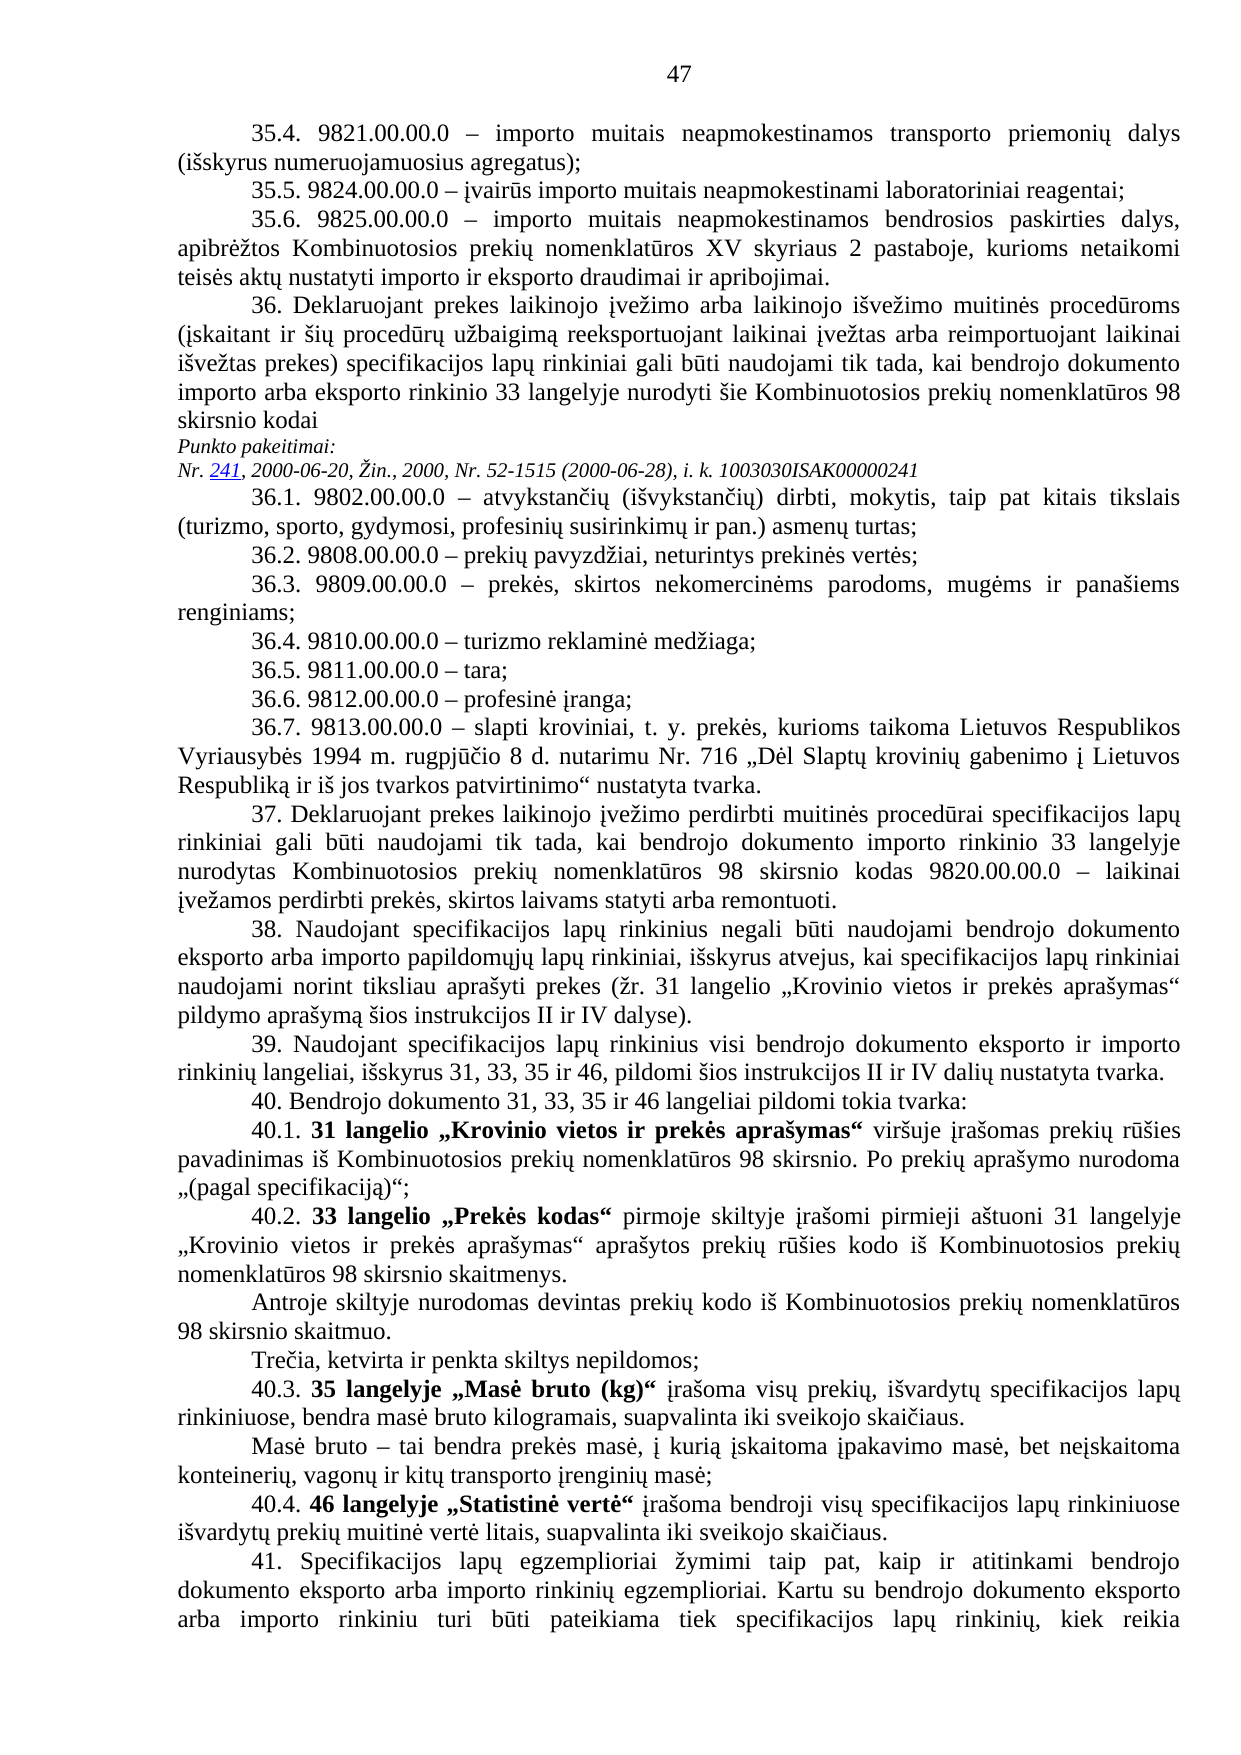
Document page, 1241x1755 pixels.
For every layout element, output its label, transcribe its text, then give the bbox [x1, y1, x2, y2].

text 36.6. 9812.00.00.0 – profesinė įranga; [177, 684, 1181, 712]
text 40.4. 46 langelyje „Statistinė vertė“ įrašoma bendroji visų specifikacijos lapų rinkiniuose išvardytų prekių muitinė vertė litais, suapvalinta iki sveikojo skaičiaus. [177, 1489, 1181, 1546]
text 36.3. 9809.00.00.0 – prekės, skirtos nekomercinėms parodoms, mugėms ir panašiems renginiams; [177, 569, 1181, 626]
text Antroje skiltyje nurodomas devintas prekių kodo iš Kombinuotosios prekių nomenklatūros 98 skirsnio skaitmuo. [177, 1287, 1181, 1345]
text 35.6. 9825.00.00.0 – importo muitais neapmokestinamos bendrosios paskirties dalys, apibrėžtos Kombinuotosios prekių nomenklatūros XV skyriaus 2 pastaboje, kurioms netaikomi teisės aktų nustatyti importo ir eksporto draudimai ir apribojimai. [177, 204, 1181, 291]
text 38. Naudojant specifikacijos lapų rinkinius negali būti naudojami bendrojo dokumento eksporto arba importo papildomųjų lapų rinkiniai, išskyrus atvejus, kai specifikacijos lapų rinkiniai naudojami norint tiksliau aprašyti prekes (žr. 31 langelio „Krovinio vietos ir prekės aprašymas“ pildymo aprašymą šios instrukcijos II ir IV dalyse). [177, 914, 1181, 1029]
text 35.4. 9821.00.00.0 – importo muitais neapmokestinamos transporto priemonių dalys (išskyrus numeruojamuosius agregatus); [177, 118, 1181, 176]
text Masė bruto – tai bendra prekės masė, į kurią įskaitoma įpakavimo masė, bet neįskaitoma konteinerių, vagonų ir kitų transporto įrenginių masė; [177, 1431, 1181, 1489]
text 36.2. 9808.00.00.0 – prekių pavyzdžiai, neturintys prekinės vertės; [177, 540, 1181, 569]
text 40. Bendrojo dokumento 31, 33, 35 ir 46 langeliai pildomi tokia tvarka: [177, 1086, 1181, 1115]
text 36. Deklaruojant prekes laikinojo įvežimo arba laikinojo išvežimo muitinės procedūroms (įskaitant ir šių procedūrų užbaigimą reeksportuojant laikinai įvežtas arba reimportuojant laikinai išvežtas prekes) specifikacijos lapų rinkiniai gali būti naudojami tik tada, kai bendrojo dokumento importo arba eksporto rinkinio 33 langelyje nurodyti šie Kombinuotosios prekių nomenklatūros 98 skirsnio kodai [177, 291, 1181, 434]
text 40.1. 31 langelio „Krovinio vietos ir prekės aprašymas“ viršuje įrašomas prekių rūšies pavadinimas iš Kombinuotosios prekių nomenklatūros 98 skirsnio. Po prekių aprašymo nurodoma „(pagal specifikaciją)“; [177, 1115, 1181, 1201]
text Nr. 241, 2000-06-20, Žin., 2000, Nr. 52-1515 (2000-06-28), i. k. 1003030ISAK00000241 [177, 458, 1181, 482]
text 36.1. 9802.00.00.0 – atvykstančių (išvykstančių) dirbti, mokytis, taip pat kitais tikslais (turizmo, sporto, gydymosi, profesinių susirinkimų ir pan.) asmenų turtas; [177, 482, 1181, 540]
text 40.2. 33 langelio „Prekės kodas“ pirmoje skiltyje įrašomi pirmieji aštuoni 31 langelyje „Krovinio vietos ir prekės aprašymas“ aprašytos prekių rūšies kodo iš Kombinuotosios prekių nomenklatūros 98 skirsnio skaitmenys. [177, 1201, 1181, 1287]
text 36.7. 9813.00.00.0 – slapti kroviniai, t. y. prekės, kurioms taikoma Lietuvos Respublikos Vyriausybės 1994 m. rugpjūčio 8 d. nutarimu Nr. 716 „Dėl Slaptų krovinių gabenimo į Lietuvos Respubliką ir iš jos tvarkos patvirtinimo“ nustatyta tvarka. [177, 712, 1181, 799]
text 36.4. 9810.00.00.0 – turizmo reklaminė medžiaga; [177, 626, 1181, 655]
text 40.3. 35 langelyje „Masė bruto (kg)“ įrašoma visų prekių, išvardytų specifikacijos lapų rinkiniuose, bendra masė bruto kilogramais, suapvalinta iki sveikojo skaičiaus. [177, 1374, 1181, 1431]
text 35.5. 9824.00.00.0 – įvairūs importo muitais neapmokestinami laboratoriniai reagentai; [177, 176, 1181, 204]
text 37. Deklaruojant prekes laikinojo įvežimo perdirbti muitinės procedūrai specifikacijos lapų rinkiniai gali būti naudojami tik tada, kai bendrojo dokumento importo rinkinio 33 langelyje nurodytas Kombinuotosios prekių nomenklatūros 98 skirsnio kodas 9820.00.00.0 – laikinai įvežamos perdirbti prekės, skirtos laivams statyti arba remontuoti. [177, 799, 1181, 914]
text Trečia, ketvirta ir penkta skiltys nepildomos; [177, 1345, 1181, 1374]
text 39. Naudojant specifikacijos lapų rinkinius visi bendrojo dokumento eksporto ir importo rinkinių langeliai, išskyrus 31, 33, 35 ir 46, pildomi šios instrukcijos II ir IV dalių nustatyta tvarka. [177, 1029, 1181, 1086]
text 36.5. 9811.00.00.0 – tara; [177, 655, 1181, 684]
text Punkto pakeitimai: [177, 434, 1181, 458]
text 41. Specifikacijos lapų egzemplioriai žymimi taip pat, kaip ir atitinkami bendrojo dokumento eksporto arba importo rinkinių egzemplioriai. Kartu su bendrojo dokumento eksporto arba importo rinkiniu turi būti pateikiama tiek specifikacijos lapų rinkinių, kiek reikia [177, 1546, 1181, 1632]
